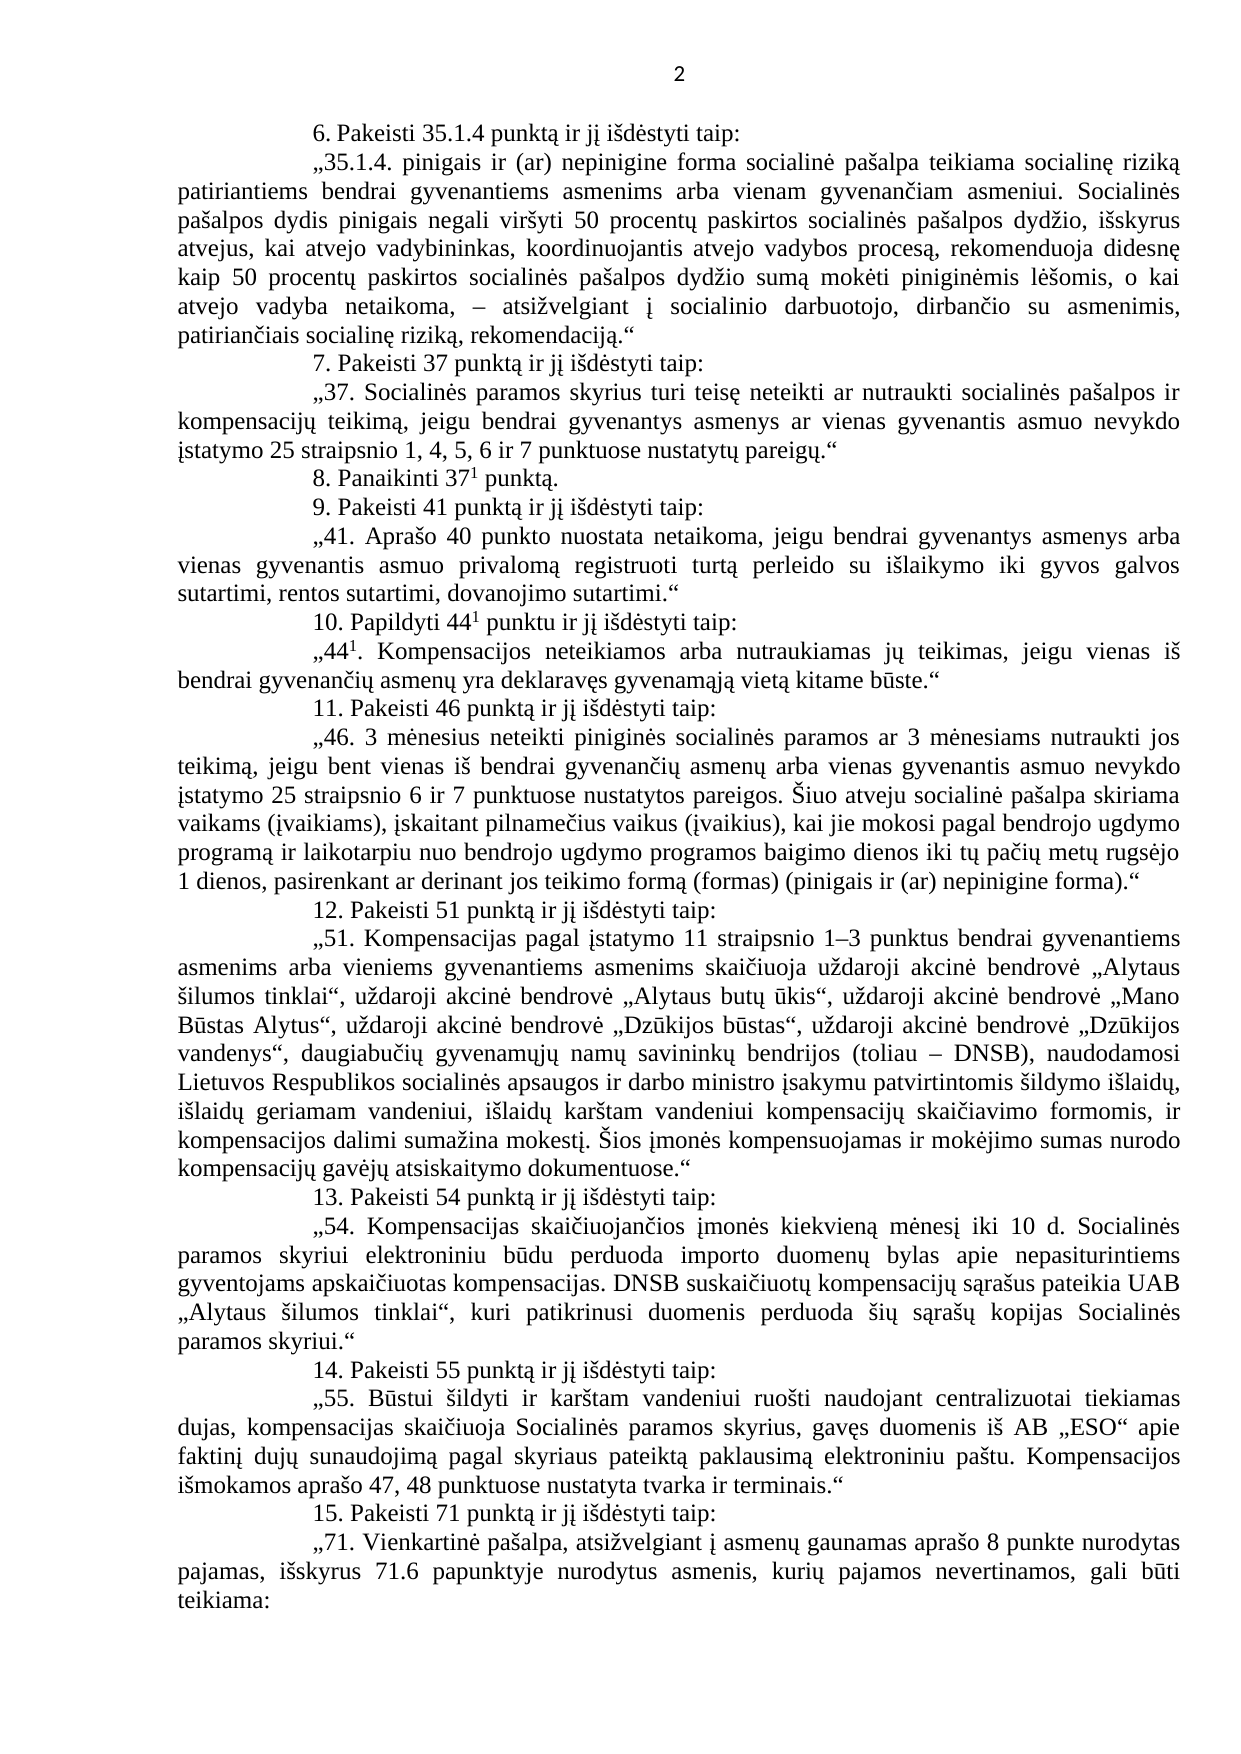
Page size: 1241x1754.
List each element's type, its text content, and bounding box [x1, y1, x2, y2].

text „41. Aprašo 40 punkto nuostata netaikoma, jeigu bendrai gyvenantys asmenys arba vienas gyvenantis asmuo privalomą registruoti turtą perleido su išlaikymo iki gyvos galvos sutartimi, rentos sutartimi, dovanojimo sutartimi.“ [177, 521, 1181, 607]
text 12. Pakeisti 51 punktą ir jį išdėstyti taip: [177, 895, 1181, 923]
text 9. Pakeisti 41 punktą ir jį išdėstyti taip: [177, 492, 1181, 521]
text 6. Pakeisti 35.1.4 punktą ir jį išdėstyti taip: [177, 118, 1181, 147]
text „55. Būstui šildyti ir karštam vandeniui ruošti naudojant centralizuotai tiekiamas dujas, kompensacijas skaičiuoja Socialinės paramos skyrius, gavęs duomenis iš AB „ESO“ apie faktinį dujų sunaudojimą pagal skyriaus pateiktą paklausimą elektroniniu paštu. Kompensacijos išmokamos aprašo 47, 48 punktuose nustatyta tvarka ir terminais.“ [177, 1383, 1181, 1498]
text „71. Vienkartinė pašalpa, atsižvelgiant į asmenų gaunamas aprašo 8 punkte nurodytas pajamas, išskyrus 71.6 papunktyje nurodytus asmenis, kurių pajamos nevertinamos, gali būti teikiama: [177, 1527, 1181, 1613]
text 8. Panaikinti 371 punktą. [177, 463, 1181, 492]
text „35.1.4. pinigais ir (ar) nepinigine forma socialinė pašalpa teikiama socialinę riziką patiriantiems bendrai gyvenantiems asmenims arba vienam gyvenančiam asmeniui. Socialinės pašalpos dydis pinigais negali viršyti 50 procentų paskirtos socialinės pašalpos dydžio, išskyrus atvejus, kai atvejo vadybininkas, koordinuojantis atvejo vadybos procesą, rekomenduoja didesnę kaip 50 procentų paskirtos socialinės pašalpos dydžio sumą mokėti piniginėmis lėšomis, o kai atvejo vadyba netaikoma, – atsižvelgiant į socialinio darbuotojo, dirbančio su asmenimis, patiriančiais socialinę riziką, rekomendaciją.“ [177, 147, 1181, 348]
text „37. Socialinės paramos skyrius turi teisę neteikti ar nutraukti socialinės pašalpos ir kompensacijų teikimą, jeigu bendrai gyvenantys asmenys ar vienas gyvenantis asmuo nevykdo įstatymo 25 straipsnio 1, 4, 5, 6 ir 7 punktuose nustatytų pareigų.“ [177, 377, 1181, 463]
text „54. Kompensacijas skaičiuojančios įmonės kiekvieną mėnesį iki 10 d. Socialinės paramos skyriui elektroniniu būdu perduoda importo duomenų bylas apie nepasiturintiems gyventojams apskaičiuotas kompensacijas. DNSB suskaičiuotų kompensacijų sąrašus pateikia UAB „Alytaus šilumos tinklai“, kuri patikrinusi duomenis perduoda šių sąrašų kopijas Socialinės paramos skyriui.“ [177, 1211, 1181, 1355]
text 7. Pakeisti 37 punktą ir jį išdėstyti taip: [177, 348, 1181, 377]
text 13. Pakeisti 54 punktą ir jį išdėstyti taip: [177, 1182, 1181, 1211]
text 14. Pakeisti 55 punktą ir jį išdėstyti taip: [177, 1355, 1181, 1383]
text „51. Kompensacijas pagal įstatymo 11 straipsnio 1–3 punktus bendrai gyvenantiems asmenims arba vieniems gyvenantiems asmenims skaičiuoja uždaroji akcinė bendrovė „Alytaus šilumos tinklai“, uždaroji akcinė bendrovė „Alytaus butų ūkis“, uždaroji akcinė bendrovė „Mano Būstas Alytus“, uždaroji akcinė bendrovė „Dzūkijos būstas“, uždaroji akcinė bendrovė „Dzūkijos vandenys“, daugiabučių gyvenamųjų namų savininkų bendrijos (toliau – DNSB), naudodamosi Lietuvos Respublikos socialinės apsaugos ir darbo ministro įsakymu patvirtintomis šildymo išlaidų, išlaidų geriamam vandeniui, išlaidų karštam vandeniui kompensacijų skaičiavimo formomis, ir kompensacijos dalimi sumažina mokestį. Šios įmonės kompensuojamas ir mokėjimo sumas nurodo kompensacijų gavėjų atsiskaitymo dokumentuose.“ [177, 923, 1181, 1182]
text 10. Papildyti 441 punktu ir jį išdėstyti taip: [177, 607, 1181, 636]
text 15. Pakeisti 71 punktą ir jį išdėstyti taip: [177, 1498, 1181, 1527]
text „46. 3 mėnesius neteikti piniginės socialinės paramos ar 3 mėnesiams nutraukti jos teikimą, jeigu bent vienas iš bendrai gyvenančių asmenų arba vienas gyvenantis asmuo nevykdo įstatymo 25 straipsnio 6 ir 7 punktuose nustatytos pareigos. Šiuo atveju socialinė pašalpa skiriama vaikams (įvaikiams), įskaitant pilnamečius vaikus (įvaikius), kai jie mokosi pagal bendrojo ugdymo programą ir laikotarpiu nuo bendrojo ugdymo programos baigimo dienos iki tų pačių metų rugsėjo 1 dienos, pasirenkant ar derinant jos teikimo formą (formas) (pinigais ir (ar) nepinigine forma).“ [177, 722, 1181, 895]
text 11. Pakeisti 46 punktą ir jį išdėstyti taip: [177, 693, 1181, 722]
text „441. Kompensacijos neteikiamos arba nutraukiamas jų teikimas, jeigu vienas iš bendrai gyvenančių asmenų yra deklaravęs gyvenamąją vietą kitame būste.“ [177, 636, 1181, 693]
